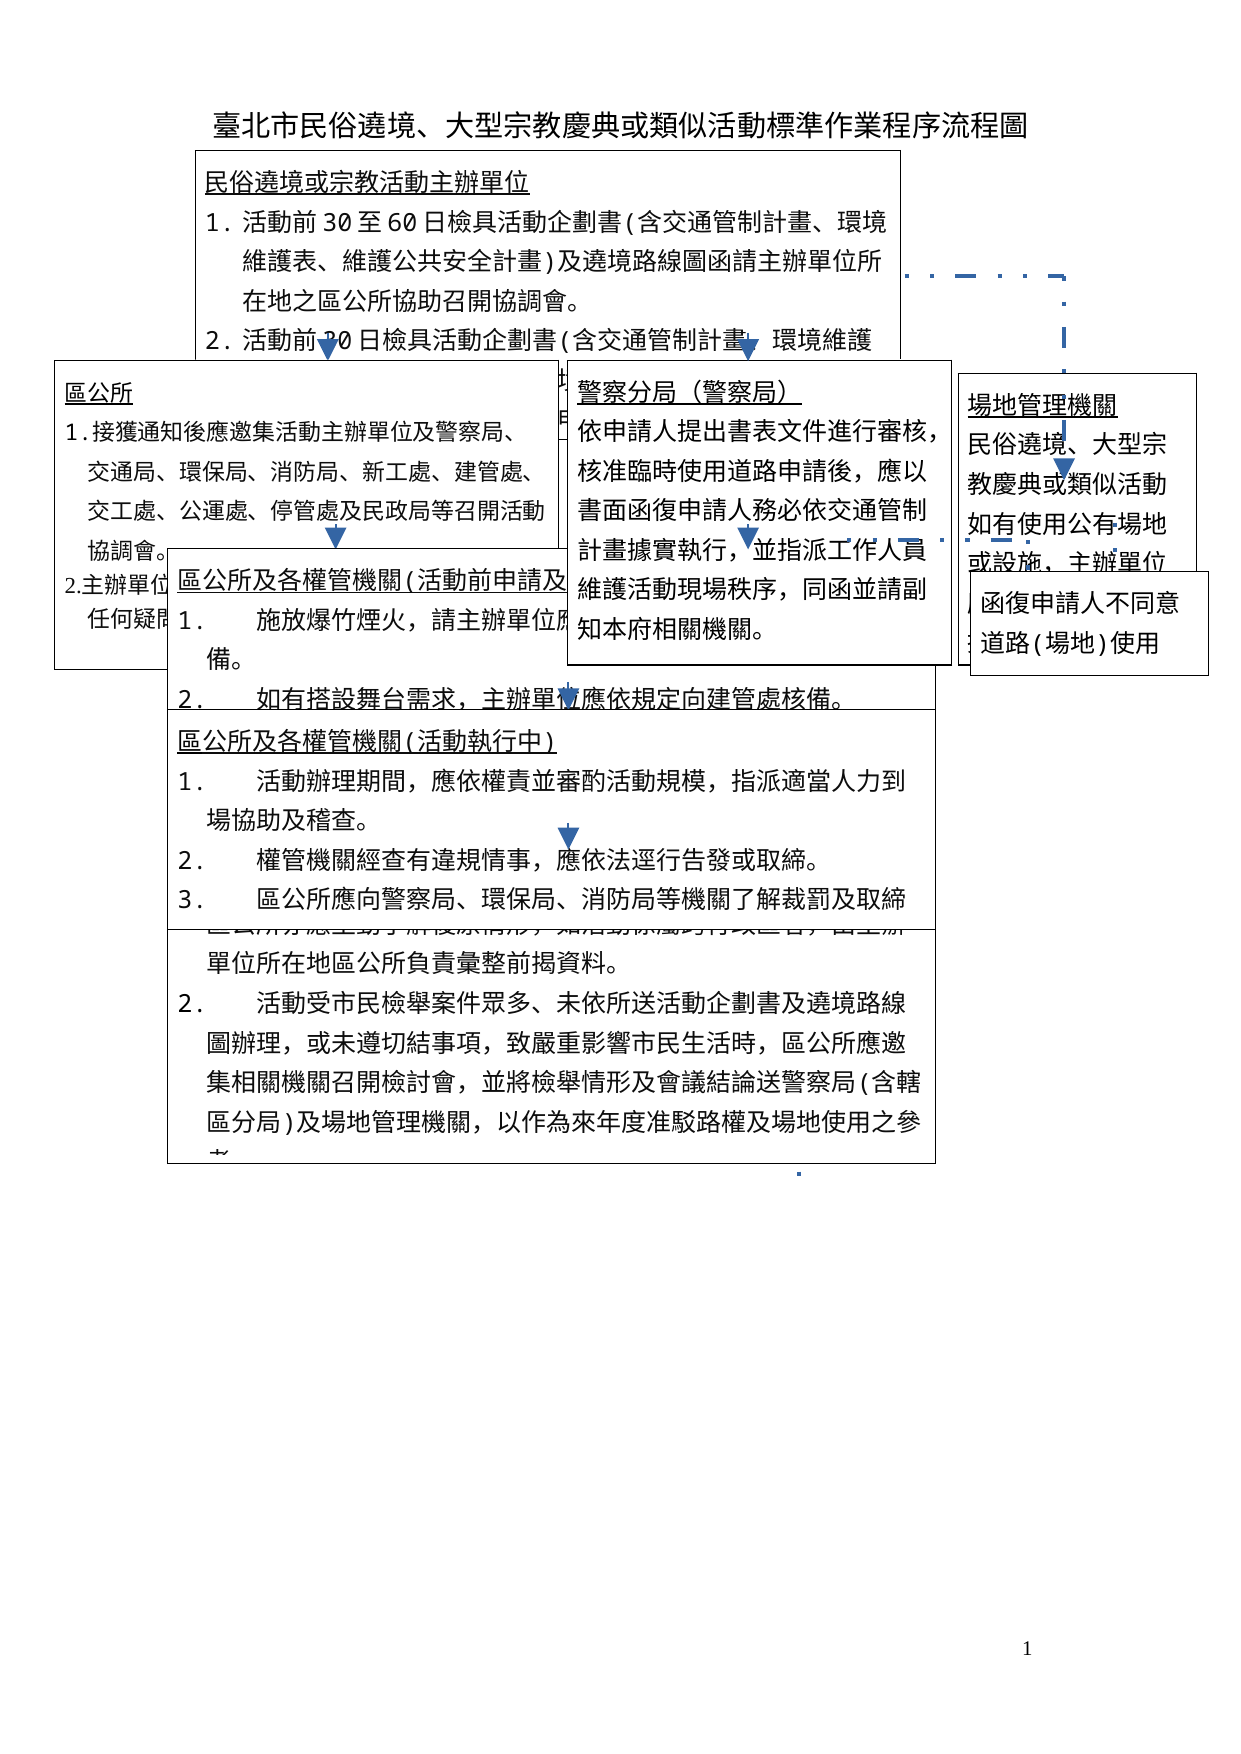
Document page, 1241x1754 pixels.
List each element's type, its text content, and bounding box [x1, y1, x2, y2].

text 區公所及各權管機關(活動前申請及準備程序) [177, 593, 567, 597]
text 區公所及各權管機關(活動前申請及準備程序) [177, 558, 567, 592]
list 場地或設施管理機關於活動結束後應立即檢查是否恢復原狀，區公所亦應主動了解復原情形，如活動係屬跨行政區者，由主辦單位所在地區公所負責彙整前揭資料。 [177, 930, 926, 981]
text 警察分局（警察局） [577, 369, 943, 409]
text 函復申請人不同意道路(場地)使用 [980, 581, 1199, 660]
list 權管機關經查有違規情事，應依法逕行告發或取締。 [177, 837, 926, 877]
list 施放爆竹煙火，請主辦單位應依規定向消防局申請許可或報備。 [177, 597, 926, 677]
list 活動前30日檢具活動企劃書(含交通管制計畫、環境維護表、維護公共安全計畫)及遶境路線圖向警察局轄區分局申請(跨行政區者，則向警察局申請)。 [204, 318, 891, 431]
text 民俗遶境、大型宗教慶典或類似活動如有使用公有場地或設施，主辦單位應向場地管理機關提出申請。 [967, 422, 1187, 656]
list 活動辦理期間，應依權責並審酌活動規模，指派適當人力到場協助及稽查。 [177, 758, 926, 837]
list 如有搭設舞台需求，主辦單位應依規定向建管處核備。 [177, 677, 926, 709]
list 區公所應向警察局、環保局、消防局等機關了解裁罰及取締情形。 [177, 877, 926, 920]
text 2.主辦單位就本府相關權管機關所提意見，若無任何疑問，需當場切結同意遵守法令規定。 [64, 567, 167, 634]
list 活動受市民檢舉案件眾多、未依所送活動企劃書及遶境路線圖辦理，或未遵切結事項，致嚴重影響市民生活時，區公所應邀集相關機關召開檢討會，並將檢舉情形及會議結論送警察局(含轄區分局)及場地管理機關，以作為來年度准駁路權及場地使用之參考。 [177, 981, 926, 1154]
text 臺北市民俗遶境、大型宗教慶典或類似活動標準作業程序流程圖 [187, 94, 1053, 147]
text 民俗遶境或宗教活動主辦單位 [204, 160, 891, 199]
text 場地管理機關 [967, 383, 1187, 422]
text 區公所及各權管機關(活動執行中) [177, 719, 926, 758]
text 區公所 [64, 369, 549, 409]
text 1.接獲通知後應邀集活動主辦單位及警察局、交通局、環保局、消防局、新工處、建管處、交工處、公運處、停管處及民政局等召開活動協調會。 [64, 409, 549, 567]
list 活動前30至60日檢具活動企劃書(含交通管制計畫、環境維護表、維護公共安全計畫)及遶境路線圖函請主辦單位所在地之區公所協助召開協調會。 [204, 199, 891, 318]
text 依申請人提出書表文件進行審核，核准臨時使用道路申請後，應以書面函復申請人務必依交通管制計畫據實執行，並指派工作人員維護活動現場秩序，同函並請副知本府相關機關。 [577, 409, 943, 646]
